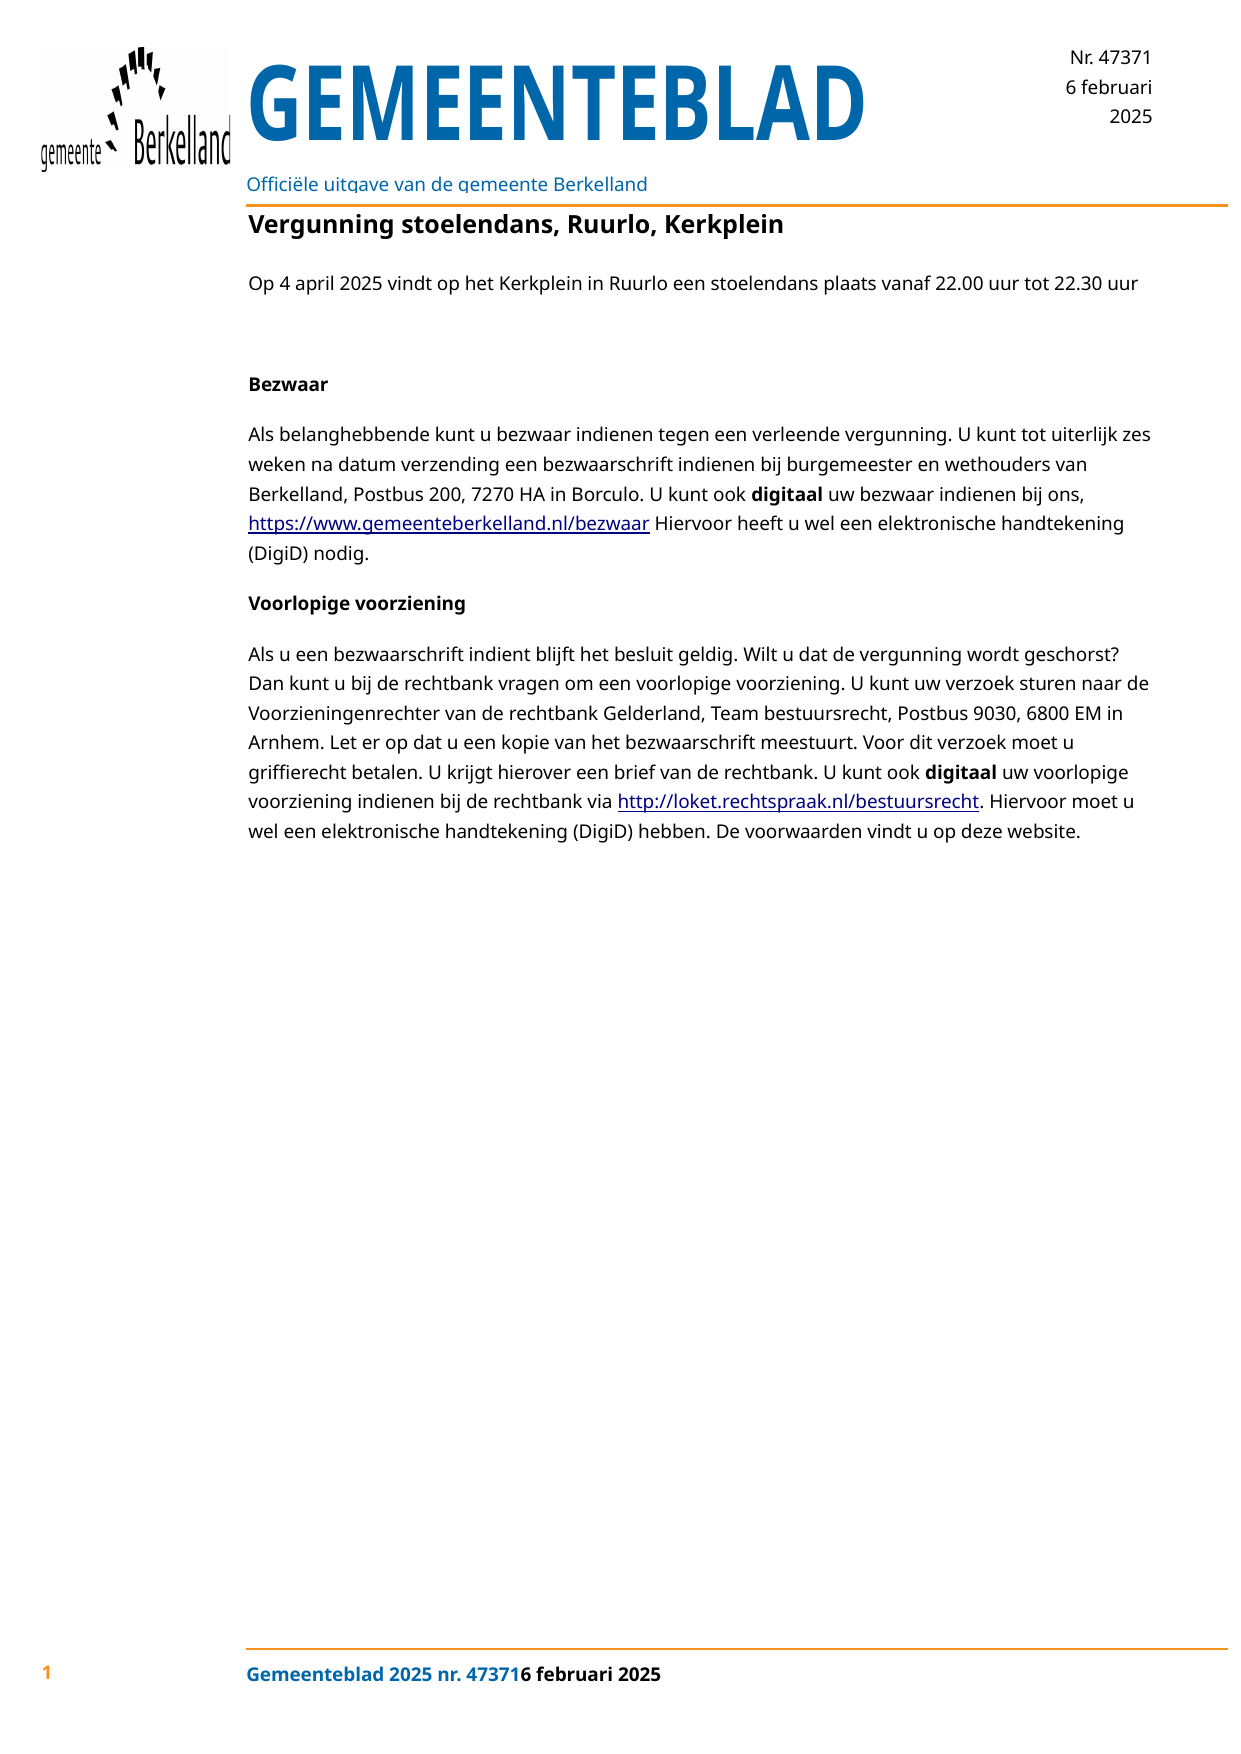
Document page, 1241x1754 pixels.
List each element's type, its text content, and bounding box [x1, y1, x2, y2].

text Vergunning stoelendans, Ruurlo, Kerkplein [248, 207, 1152, 241]
text Voorlopige voorziening [248, 590, 1152, 616]
text Als u een bezwaarschrift indient blijft het besluit geldig. Wilt u dat de vergunning wordt geschorst? Dan kunt u bij de rechtbank vragen om een voorlopige voorziening. U kunt uw verzoek sturen naar de Voorzieningenrechter van de rechtbank Gelderland, Team bestuursrecht, Postbus 9030, 6800 EM in Arnhem. Let er op dat u een kopie van het bezwaarschrift meestuurt. Voor dit verzoek moet u griffierecht betalen. U krijgt hierover een brief van de rechtbank. U kunt ook digitaal uw voorlopige voorziening indienen bij de rechtbank via http://loket.rechtspraak.nl/bestuursrecht. Hiervoor moet u wel een elektronische handtekening (DigiD) hebben. De voorwaarden vindt u op deze website. [248, 641, 1152, 844]
text Op 4 april 2025 vindt op het Kerkplein in Ruurlo een stoelendans plaats vanaf 22.00 uur tot 22.30 uur [248, 270, 1152, 296]
picture [41, 47, 231, 172]
text Als belanghebbende kunt u bezwaar indienen tegen een verleende vergunning. U kunt tot uiterlijk zes weken na datum verzending een bezwaarschrift indienen bij burgemeester en wethouders van Berkelland, Postbus 200, 7270 HA in Borculo. U kunt ook digitaal uw bezwaar indienen bij ons, https://www.gemeenteberkelland.nl/bezwaar Hiervoor heeft u wel een elektronische handtekening (DigiD) nodig. [248, 422, 1152, 566]
text Bezwaar [248, 371, 1152, 397]
